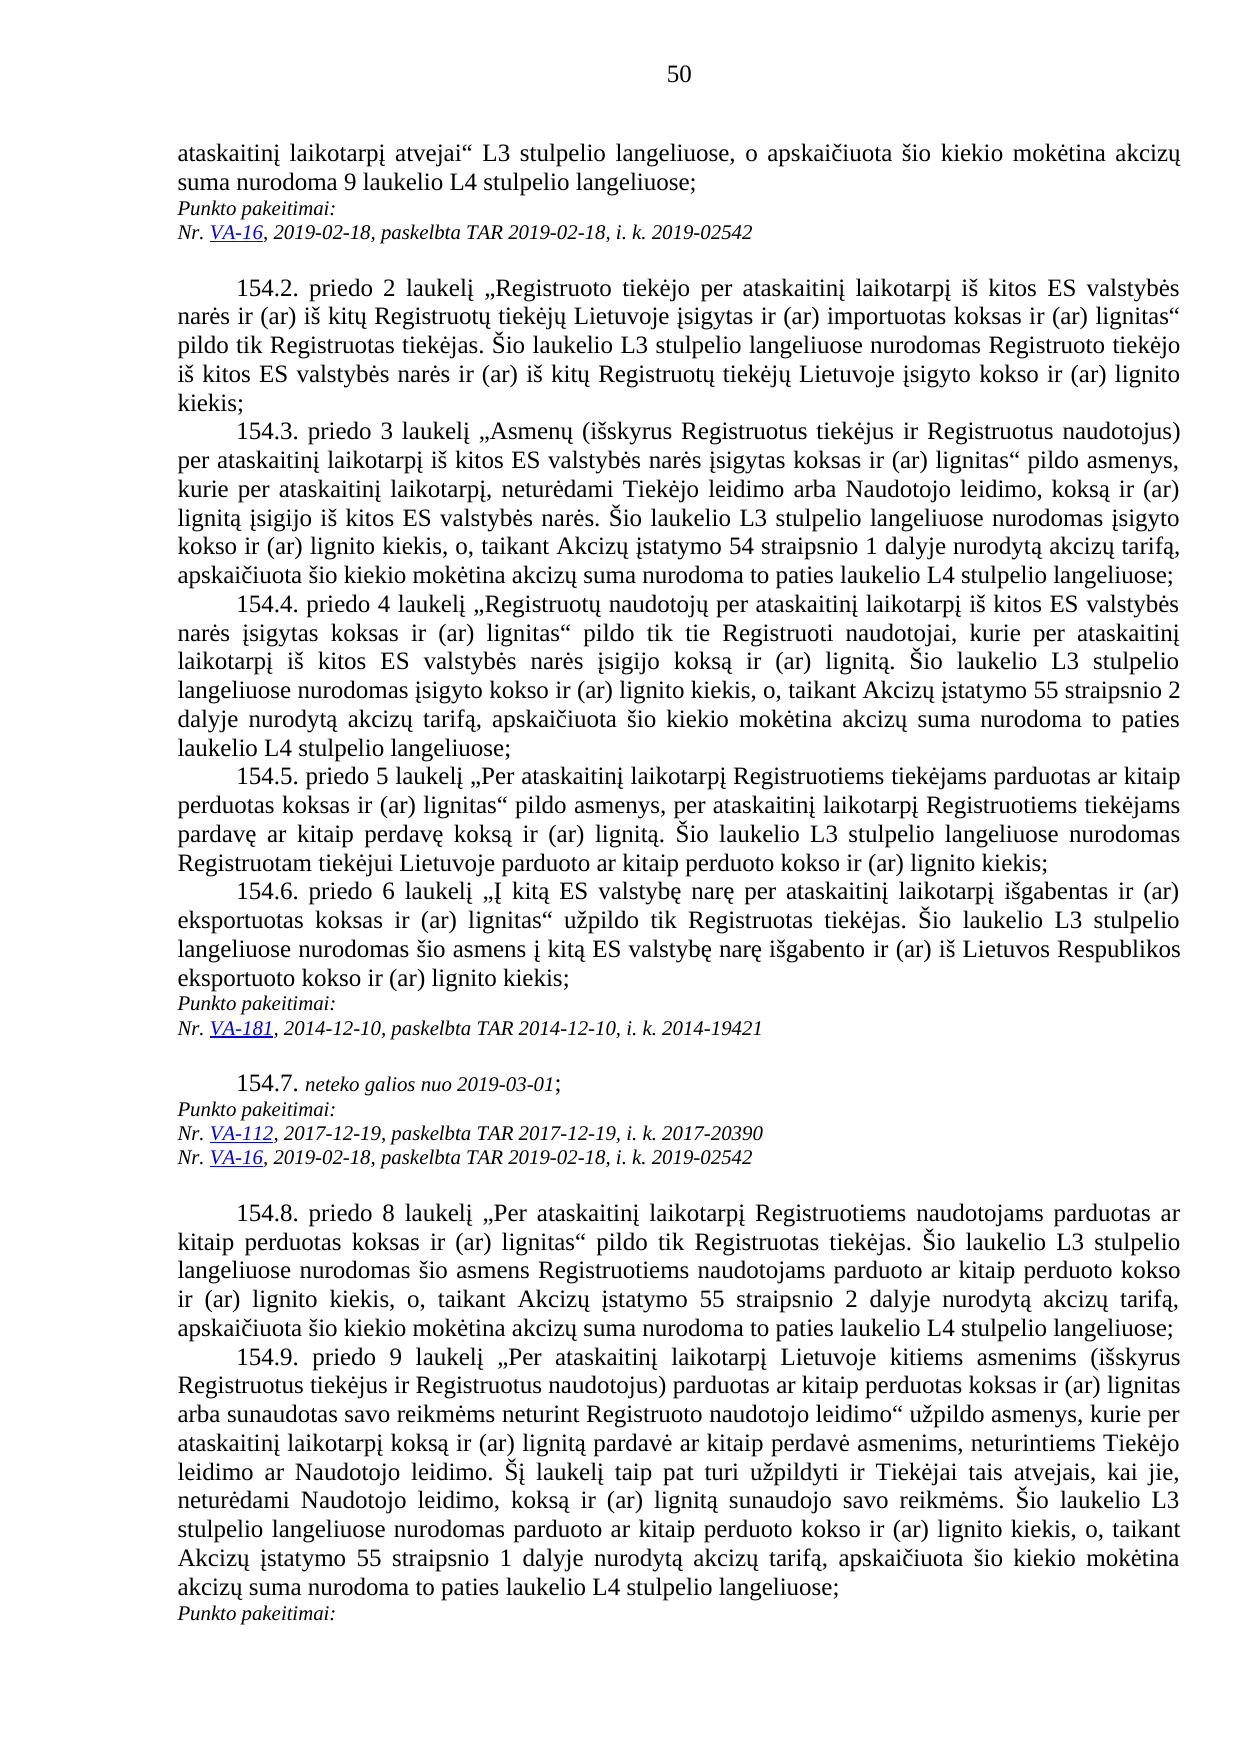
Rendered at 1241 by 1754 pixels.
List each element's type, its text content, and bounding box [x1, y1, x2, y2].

text 154.3. priedo 3 laukelį „Asmenų (išskyrus Registruotus tiekėjus ir Registruotus naudotojus) per ataskaitinį laikotarpį iš kitos ES valstybės narės įsigytas koksas ir (ar) lignitas“ pildo asmenys, kurie per ataskaitinį laikotarpį, neturėdami Tiekėjo leidimo arba Naudotojo leidimo, koksą ir (ar) lignitą įsigijo iš kitos ES valstybės narės. Šio laukelio L3 stulpelio langeliuose nurodomas įsigyto kokso ir (ar) lignito kiekis, o, taikant Akcizų įstatymo 54 straipsnio 1 dalyje nurodytą akcizų tarifą, apskaičiuota šio kiekio mokėtina akcizų suma nurodoma to paties laukelio L4 stulpelio langeliuose; [177, 416, 1181, 589]
text Punkto pakeitimai: [177, 1600, 1181, 1624]
text Punkto pakeitimai: [177, 196, 1181, 220]
text 154.5. priedo 5 laukelį „Per ataskaitinį laikotarpį Registruotiems tiekėjams parduotas ar kitaip perduotas koksas ir (ar) lignitas“ pildo asmenys, per ataskaitinį laikotarpį Registruotiems tiekėjams pardavę ar kitaip perdavę koksą ir (ar) lignitą. Šio laukelio L3 stulpelio langeliuose nurodomas Registruotam tiekėjui Lietuvoje parduoto ar kitaip perduoto kokso ir (ar) lignito kiekis; [177, 761, 1181, 876]
text 154.9. priedo 9 laukelį „Per ataskaitinį laikotarpį Lietuvoje kitiems asmenims (išskyrus Registruotus tiekėjus ir Registruotus naudotojus) parduotas ar kitaip perduotas koksas ir (ar) lignitas arba sunaudotas savo reikmėms neturint Registruoto naudotojo leidimo“ užpildo asmenys, kurie per ataskaitinį laikotarpį koksą ir (ar) lignitą pardavė ar kitaip perdavė asmenims, neturintiems Tiekėjo leidimo ar Naudotojo leidimo. Šį laukelį taip pat turi užpildyti ir Tiekėjai tais atvejais, kai jie, neturėdami Naudotojo leidimo, koksą ir (ar) lignitą sunaudojo savo reikmėms. Šio laukelio L3 stulpelio langeliuose nurodomas parduoto ar kitaip perduoto kokso ir (ar) lignito kiekis, o, taikant Akcizų įstatymo 55 straipsnio 1 dalyje nurodytą akcizų tarifą, apskaičiuota šio kiekio mokėtina akcizų suma nurodoma to paties laukelio L4 stulpelio langeliuose; [177, 1342, 1181, 1600]
text Punkto pakeitimai: [177, 1097, 1181, 1121]
text 154.6. priedo 6 laukelį „Į kitą ES valstybę narę per ataskaitinį laikotarpį išgabentas ir (ar) eksportuotas koksas ir (ar) lignitas“ užpildo tik Registruotas tiekėjas. Šio laukelio L3 stulpelio langeliuose nurodomas šio asmens į kitą ES valstybę narę išgabento ir (ar) iš Lietuvos Respublikos eksportuoto kokso ir (ar) lignito kiekis; [177, 876, 1181, 991]
text ataskaitinį laikotarpį atvejai“ L3 stulpelio langeliuose, o apskaičiuota šio kiekio mokėtina akcizų suma nurodoma 9 laukelio L4 stulpelio langeliuose; [177, 138, 1181, 196]
text 154.2. priedo 2 laukelį „Registruoto tiekėjo per ataskaitinį laikotarpį iš kitos ES valstybės narės ir (ar) iš kitų Registruotų tiekėjų Lietuvoje įsigytas ir (ar) importuotas koksas ir (ar) lignitas“ pildo tik Registruotas tiekėjas. Šio laukelio L3 stulpelio langeliuose nurodomas Registruoto tiekėjo iš kitos ES valstybės narės ir (ar) iš kitų Registruotų tiekėjų Lietuvoje įsigyto kokso ir (ar) lignito kiekis; [177, 273, 1181, 416]
text 154.4. priedo 4 laukelį „Registruotų naudotojų per ataskaitinį laikotarpį iš kitos ES valstybės narės įsigytas koksas ir (ar) lignitas“ pildo tik tie Registruoti naudotojai, kurie per ataskaitinį laikotarpį iš kitos ES valstybės narės įsigijo koksą ir (ar) lignitą. Šio laukelio L3 stulpelio langeliuose nurodomas įsigyto kokso ir (ar) lignito kiekis, o, taikant Akcizų įstatymo 55 straipsnio 2 dalyje nurodytą akcizų tarifą, apskaičiuota šio kiekio mokėtina akcizų suma nurodoma to paties laukelio L4 stulpelio langeliuose; [177, 589, 1181, 761]
text Nr. VA-112, 2017-12-19, paskelbta TAR 2017-12-19, i. k. 2017-20390 [177, 1121, 1181, 1145]
text 154.7. neteko galios nuo 2019-03-01; [177, 1068, 1181, 1097]
text 154.8. priedo 8 laukelį „Per ataskaitinį laikotarpį Registruotiems naudotojams parduotas ar kitaip perduotas koksas ir (ar) lignitas“ pildo tik Registruotas tiekėjas. Šio laukelio L3 stulpelio langeliuose nurodomas šio asmens Registruotiems naudotojams parduoto ar kitaip perduoto kokso ir (ar) lignito kiekis, o, taikant Akcizų įstatymo 55 straipsnio 2 dalyje nurodytą akcizų tarifą, apskaičiuota šio kiekio mokėtina akcizų suma nurodoma to paties laukelio L4 stulpelio langeliuose; [177, 1198, 1181, 1342]
text Nr. VA-16, 2019-02-18, paskelbta TAR 2019-02-18, i. k. 2019-02542 [177, 220, 1181, 244]
text Punkto pakeitimai: [177, 991, 1181, 1015]
text Nr. VA-16, 2019-02-18, paskelbta TAR 2019-02-18, i. k. 2019-02542 [177, 1145, 1181, 1169]
text Nr. VA-181, 2014-12-10, paskelbta TAR 2014-12-10, i. k. 2014-19421 [177, 1015, 1181, 1039]
